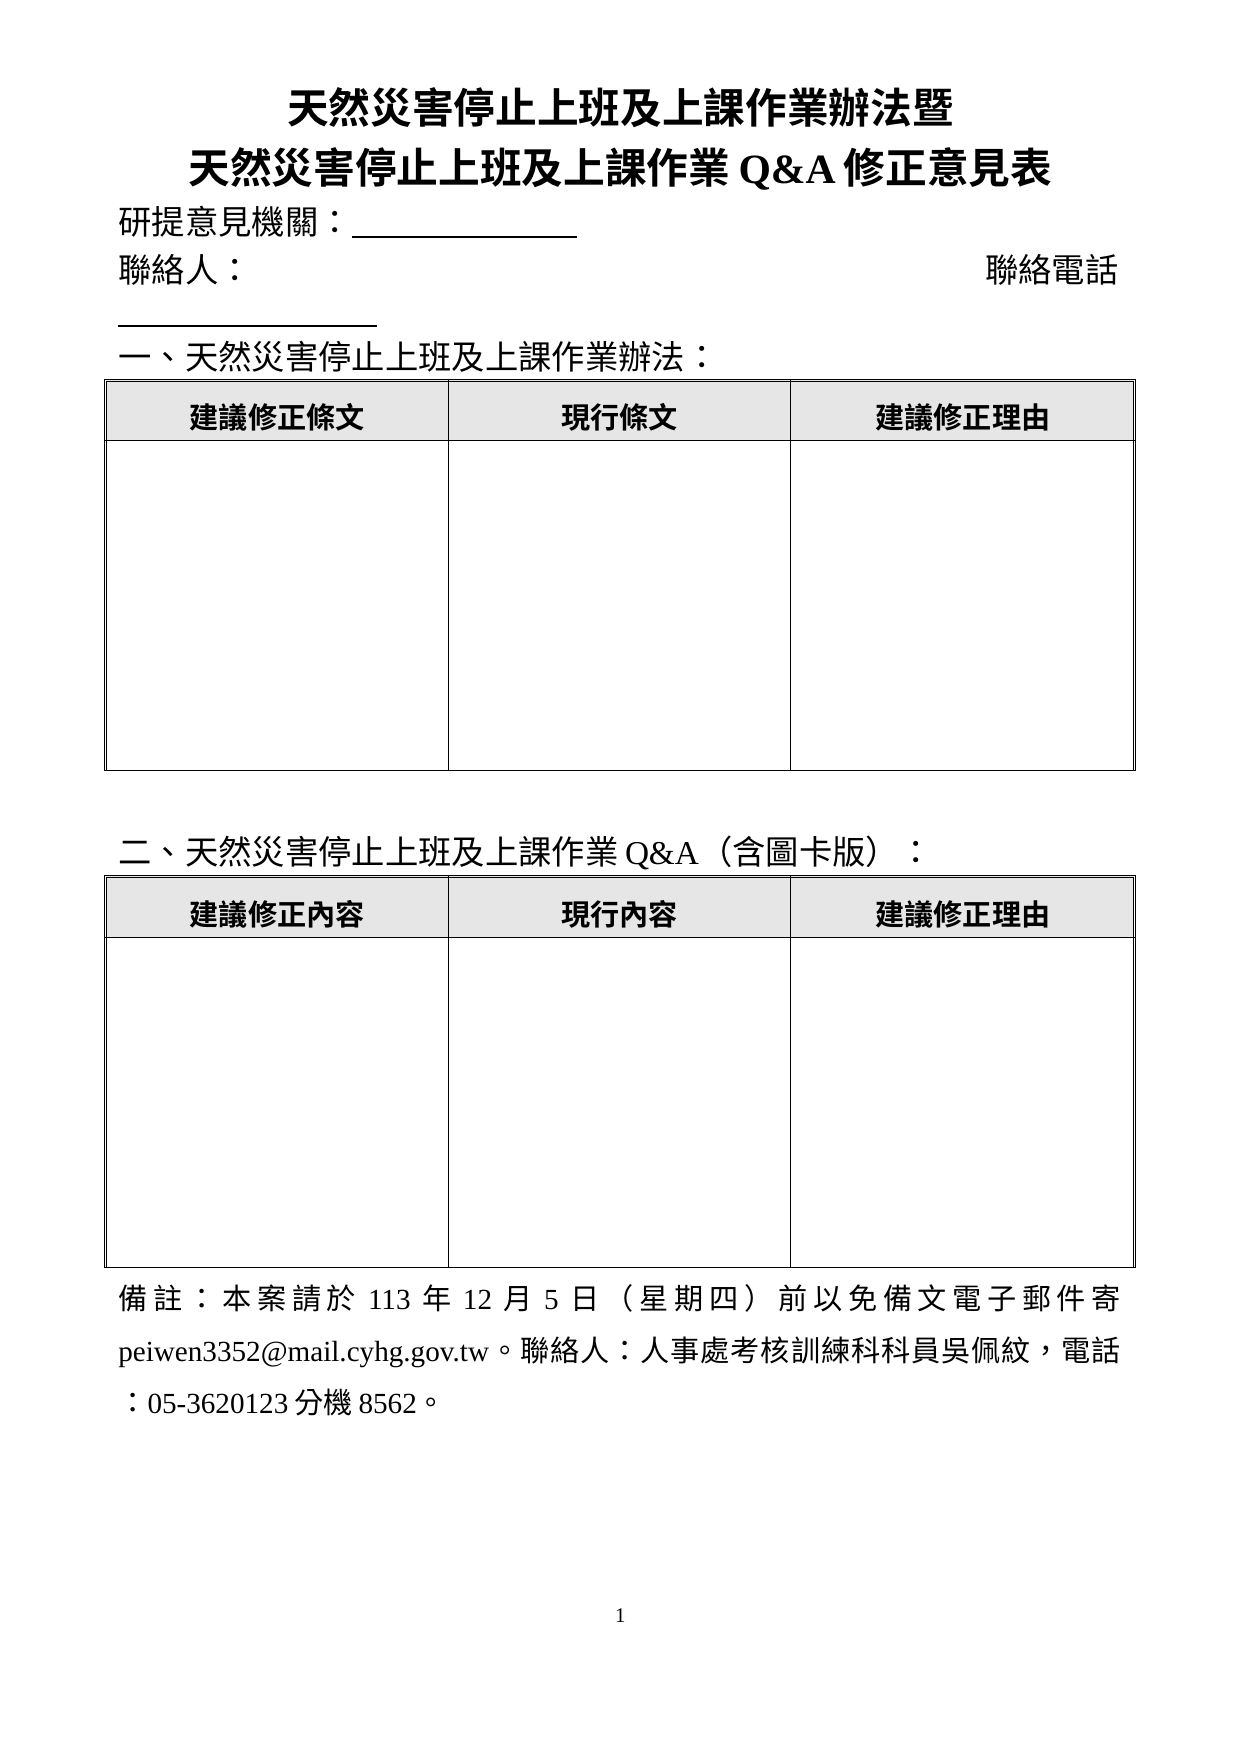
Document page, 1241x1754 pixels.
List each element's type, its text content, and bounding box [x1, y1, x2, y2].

table_cell [449, 441, 790, 770]
table_header 建議修正內容 [107, 878, 448, 937]
text 天然災害停止上班及上課作業Q&A修正意見表 [118, 135, 1122, 196]
text 一、天然災害停止上班及上課作業辦法： [118, 330, 1122, 379]
text 聯絡人： 聯絡電話： [118, 244, 1122, 330]
table_cell [107, 938, 448, 1267]
table_cell [791, 441, 1133, 770]
table_header 現行內容 [449, 878, 790, 937]
table_cell [107, 441, 448, 770]
text 研提意見機關： [118, 196, 1122, 244]
table_cell [449, 938, 790, 1267]
table_cell [791, 938, 1133, 1267]
table_header 建議修正理由 [791, 878, 1133, 937]
table_header 建議修正理由 [791, 382, 1133, 440]
table_header 建議修正條文 [107, 382, 448, 440]
table_header 現行條文 [449, 382, 790, 440]
text 二、天然災害停止上班及上課作業Q&A（含圖卡版）： [118, 823, 1122, 875]
text 天然災害停止上班及上課作業辦法暨 [118, 75, 1122, 135]
text 備註：本案請於113年12月5日（星期四）前以免備文電子郵件寄peiwen3352@mail.cyhg.gov.tw。聯絡人：人事處考核訓練科科員吳佩紋，電話：05-3620123分機8562。 [118, 1268, 1122, 1424]
